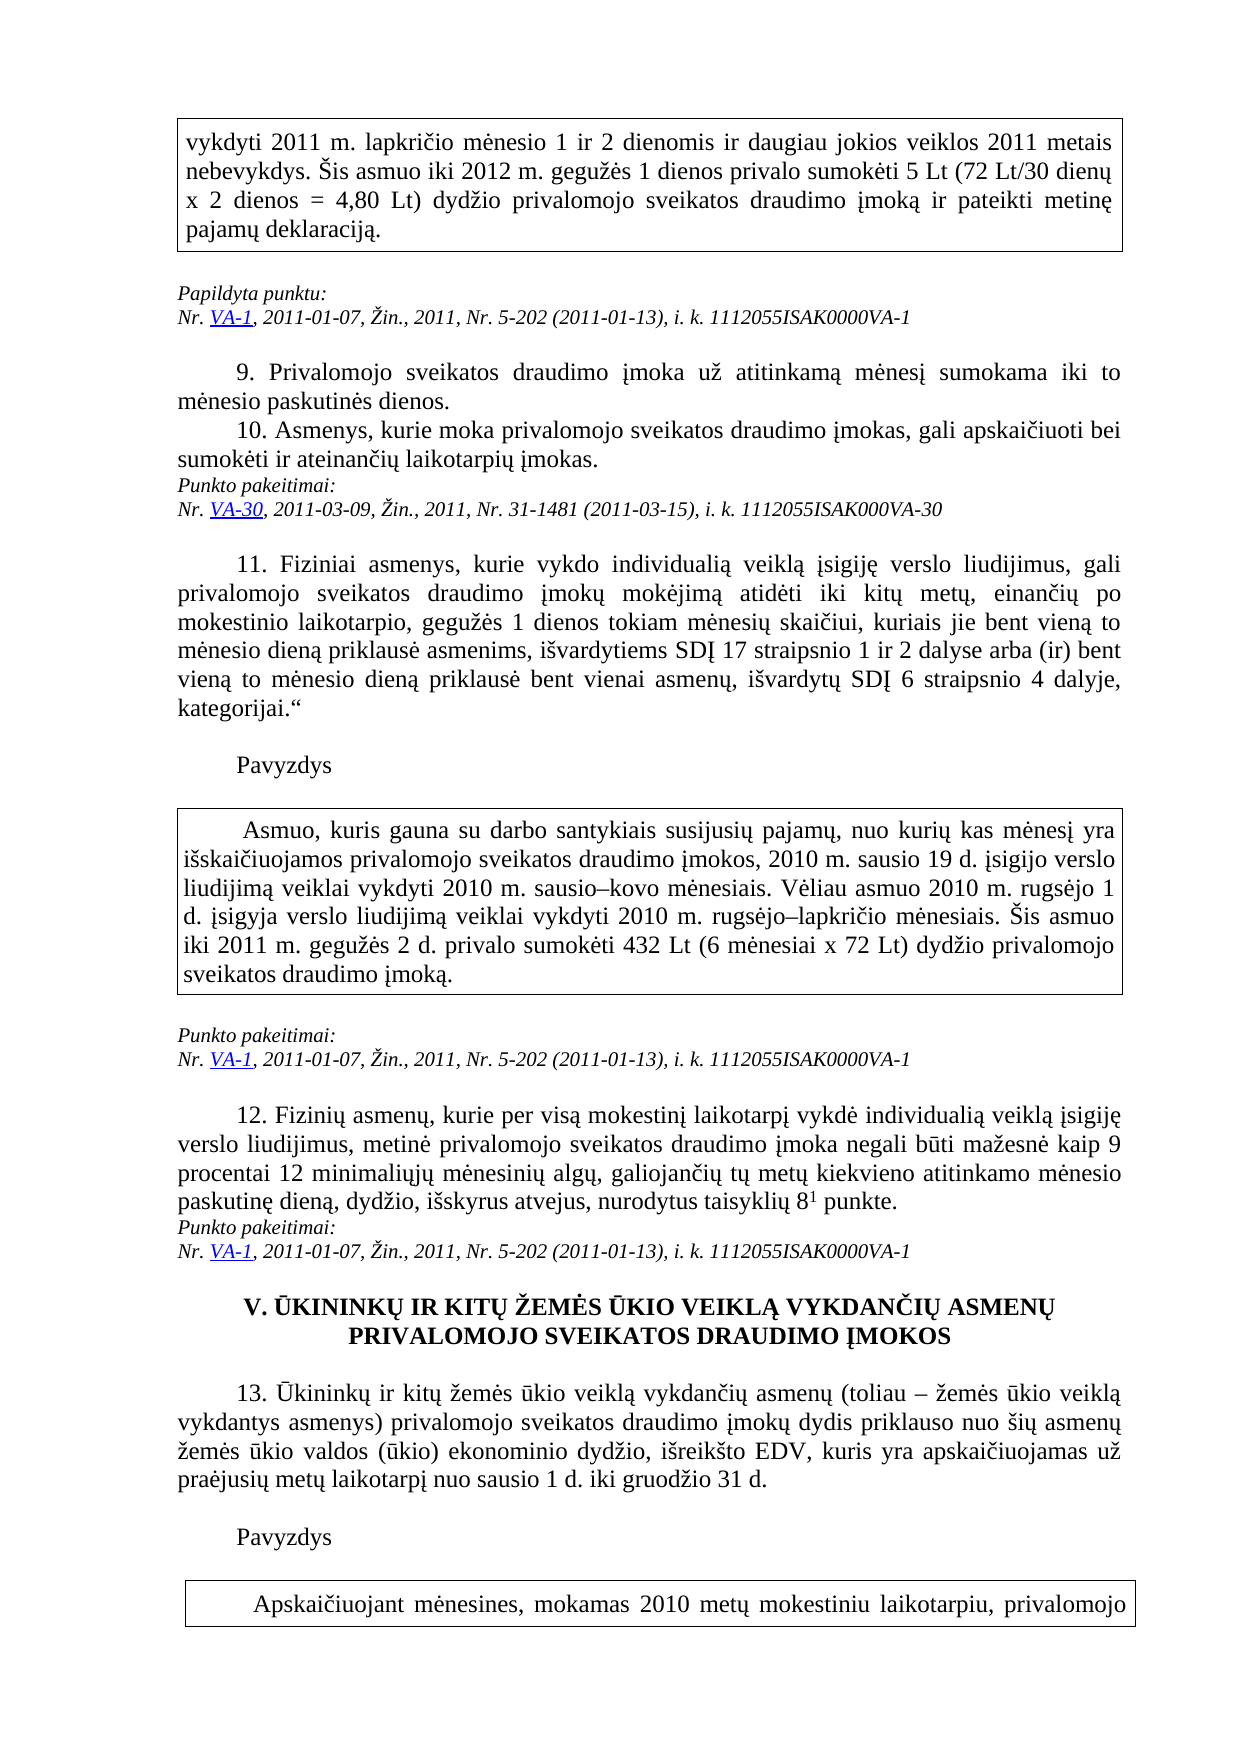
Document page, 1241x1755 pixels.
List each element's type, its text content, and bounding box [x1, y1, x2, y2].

table_header vykdyti 2011 m. lapkričio mėnesio 1 ir 2 dienomis ir daugiau jokios veiklos 2011 metais nebevykdys. Šis asmuo iki 2012 m. gegužės 1 dienos privalo sumokėti 5 Lt (72 Lt/30 dienų x 2 dienos = 4,80 Lt) dydžio privalomojo sveikatos draudimo įmoką ir pateikti metinę pajamų deklaraciją. [178, 119, 1122, 251]
text Pavyzdys [177, 1522, 1122, 1551]
text Punkto pakeitimai: [177, 1023, 1122, 1047]
text Nr. VA-30, 2011-03-09, Žin., 2011, Nr. 31-1481 (2011-03-15), i. k. 1112055ISAK000VA-30 [177, 497, 1122, 521]
text Nr. VA-1, 2011-01-07, Žin., 2011, Nr. 5-202 (2011-01-13), i. k. 1112055ISAK0000VA-1 [177, 1047, 1122, 1071]
text 13. Ūkininkų ir kitų žemės ūkio veiklą vykdančių asmenų (toliau – žemės ūkio veiklą vykdantys asmenys) privalomojo sveikatos draudimo įmokų dydis priklauso nuo šių asmenų žemės ūkio valdos (ūkio) ekonominio dydžio, išreikšto EDV, kuris yra apskaičiuojamas už praėjusių metų laikotarpį nuo sausio 1 d. iki gruodžio 31 d. [177, 1378, 1122, 1493]
text Nr. VA-1, 2011-01-07, Žin., 2011, Nr. 5-202 (2011-01-13), i. k. 1112055ISAK0000VA-1 [177, 305, 1122, 329]
text V. ŪKININKŲ IR KITŲ ŽEMĖS ŪKIO VEIKLĄ VYKDANČIŲ ASMENŲ privalomojo sveikatos draudimo įmokOS [177, 1292, 1122, 1349]
text Punkto pakeitimai: [177, 472, 1122, 497]
text 10. Asmenys, kurie moka privalomojo sveikatos draudimo įmokas, gali apskaičiuoti bei sumokėti ir ateinančių laikotarpių įmokas. [177, 415, 1122, 472]
text Pavyzdys [177, 751, 1122, 779]
table_header Asmuo, kuris gauna su darbo santykiais susijusių pajamų, nuo kurių kas mėnesį yra išskaičiuojamos privalomojo sveikatos draudimo įmokos, 2010 m. sausio 19 d. įsigijo verslo liudijimą veiklai vykdyti 2010 m. sausio–kovo mėnesiais. Vėliau asmuo 2010 m. rugsėjo 1 d. įsigyja verslo liudijimą veiklai vykdyti 2010 m. rugsėjo–lapkričio mėnesiais. Šis asmuo iki 2011 m. gegužės 2 d. privalo sumokėti 432 Lt (6 mėnesiai x 72 Lt) dydžio privalomojo sveikatos draudimo įmoką. [178, 809, 1122, 993]
text 12. Fizinių asmenų, kurie per visą mokestinį laikotarpį vykdė individualią veiklą įsigiję verslo liudijimus, metinė privalomojo sveikatos draudimo įmoka negali būti mažesnė kaip 9 procentai 12 minimaliųjų mėnesinių algų, galiojančių tų metų kiekvieno atitinkamo mėnesio paskutinę dieną, dydžio, išskyrus atvejus, nurodytus taisyklių 81 punkte. [177, 1100, 1122, 1215]
table_header Apskaičiuojant mėnesines, mokamas 2010 metų mokestiniu laikotarpiu, privalomojo [186, 1581, 1135, 1626]
text Punkto pakeitimai: [177, 1215, 1122, 1239]
text 11. Fiziniai asmenys, kurie vykdo individualią veiklą įsigiję verslo liudijimus, gali privalomojo sveikatos draudimo įmokų mokėjimą atidėti iki kitų metų, einančių po mokestinio laikotarpio, gegužės 1 dienos tokiam mėnesių skaičiui, kuriais jie bent vieną to mėnesio dieną priklausė asmenims, išvardytiems SDĮ 17 straipsnio 1 ir 2 dalyse arba (ir) bent vieną to mėnesio dieną priklausė bent vienai asmenų, išvardytų SDĮ 6 straipsnio 4 dalyje, kategorijai.“ [177, 549, 1122, 722]
text 9. Privalomojo sveikatos draudimo įmoka už atitinkamą mėnesį sumokama iki to mėnesio paskutinės dienos. [177, 357, 1122, 415]
text Nr. VA-1, 2011-01-07, Žin., 2011, Nr. 5-202 (2011-01-13), i. k. 1112055ISAK0000VA-1 [177, 1239, 1122, 1263]
text Papildyta punktu: [177, 281, 1122, 305]
